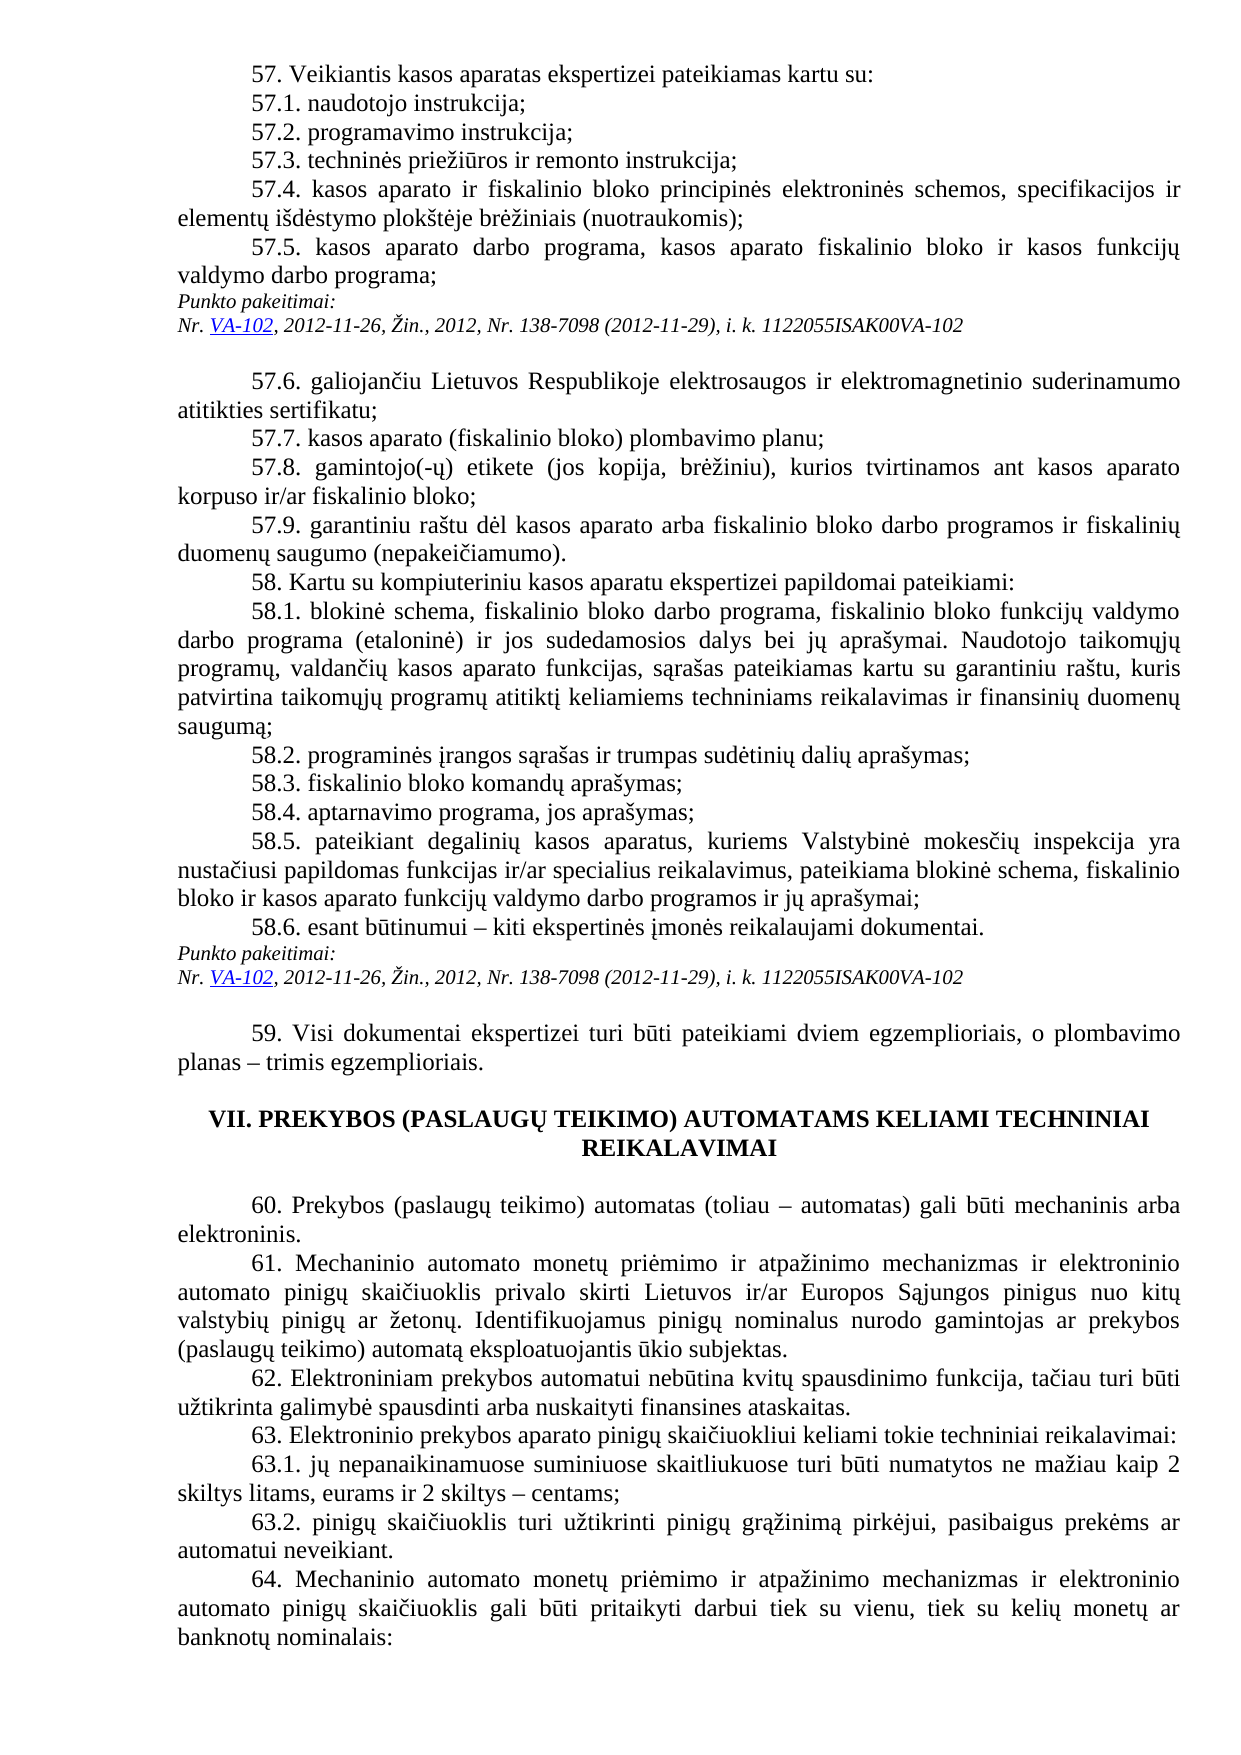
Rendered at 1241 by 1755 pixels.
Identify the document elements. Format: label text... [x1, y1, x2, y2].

text 57.9. garantiniu raštu dėl kasos aparato arba fiskalinio bloko darbo programos ir fiskalinių duomenų saugumo (nepakeičiamumo). [177, 510, 1181, 567]
text VII. PREKYBOS (PASLAUGŲ TEIKIMO) AUTOMATAMS KELIAMI TECHNINIAI REIKALAVIMAI [177, 1104, 1181, 1162]
text 57. Veikiantis kasos aparatas ekspertizei pateikiamas kartu su: [177, 59, 1181, 88]
text 57.1. naudotojo instrukcija; [177, 88, 1181, 117]
text 60. Prekybos (paslaugų teikimo) automatas (toliau – automatas) gali būti mechaninis arba elektroninis. [177, 1190, 1181, 1248]
text 57.5. kasos aparato darbo programa, kasos aparato fiskalinio bloko ir kasos funkcijų valdymo darbo programa; [177, 232, 1181, 289]
text 59. Visi dokumentai ekspertizei turi būti pateikiami dviem egzemplioriais, o plombavimo planas – trimis egzemplioriais. [177, 1018, 1181, 1075]
text 57.8. gamintojo(-ų) etikete (jos kopija, brėžiniu), kurios tvirtinamos ant kasos aparato korpuso ir/ar fiskalinio bloko; [177, 452, 1181, 510]
text 58.5. pateikiant degalinių kasos aparatus, kuriems Valstybinė mokesčių inspekcija yra nustačiusi papildomas funkcijas ir/ar specialius reikalavimus, pateikiama blokinė schema, fiskalinio bloko ir kasos aparato funkcijų valdymo darbo programos ir jų aprašymai; [177, 826, 1181, 912]
text Nr. VA-102, 2012-11-26, Žin., 2012, Nr. 138-7098 (2012-11-29), i. k. 1122055ISAK00VA-102 [177, 313, 1181, 337]
text 62. Elektroniniam prekybos automatui nebūtina kvitų spausdinimo funkcija, tačiau turi būti užtikrinta galimybė spausdinti arba nuskaityti finansines ataskaitas. [177, 1363, 1181, 1420]
text Punkto pakeitimai: [177, 941, 1181, 965]
text 61. Mechaninio automato monetų priėmimo ir atpažinimo mechanizmas ir elektroninio automato pinigų skaičiuoklis privalo skirti Lietuvos ir/ar Europos Sąjungos pinigus nuo kitų valstybių pinigų ar žetonų. Identifikuojamus pinigų nominalus nurodo gamintojas ar prekybos (paslaugų teikimo) automatą eksploatuojantis ūkio subjektas. [177, 1248, 1181, 1363]
text 58.4. aptarnavimo programa, jos aprašymas; [177, 797, 1181, 826]
text 58. Kartu su kompiuteriniu kasos aparatu ekspertizei papildomai pateikiami: [177, 567, 1181, 596]
text 57.4. kasos aparato ir fiskalinio bloko principinės elektroninės schemos, specifikacijos ir elementų išdėstymo plokštėje brėžiniais (nuotraukomis); [177, 174, 1181, 232]
text 63.2. pinigų skaičiuoklis turi užtikrinti pinigų grąžinimą pirkėjui, pasibaigus prekėms ar automatui neveikiant. [177, 1507, 1181, 1564]
text 57.6. galiojančiu Lietuvos Respublikoje elektrosaugos ir elektromagnetinio suderinamumo atitikties sertifikatu; [177, 366, 1181, 423]
text 57.3. techninės priežiūros ir remonto instrukcija; [177, 145, 1181, 174]
text 57.2. programavimo instrukcija; [177, 117, 1181, 145]
text 58.2. programinės įrangos sąrašas ir trumpas sudėtinių dalių aprašymas; [177, 740, 1181, 768]
text Nr. VA-102, 2012-11-26, Žin., 2012, Nr. 138-7098 (2012-11-29), i. k. 1122055ISAK00VA-102 [177, 965, 1181, 989]
text Punkto pakeitimai: [177, 289, 1181, 313]
text 63.1. jų nepanaikinamuose suminiuose skaitliukuose turi būti numatytos ne mažiau kaip 2 skiltys litams, eurams ir 2 skiltys – centams; [177, 1449, 1181, 1507]
text 58.1. blokinė schema, fiskalinio bloko darbo programa, fiskalinio bloko funkcijų valdymo darbo programa (etaloninė) ir jos sudedamosios dalys bei jų aprašymai. Naudotojo taikomųjų programų, valdančių kasos aparato funkcijas, sąrašas pateikiamas kartu su garantiniu raštu, kuris patvirtina taikomųjų programų atitiktį keliamiems techniniams reikalavimas ir finansinių duomenų saugumą; [177, 596, 1181, 740]
text 58.6. esant būtinumui – kiti ekspertinės įmonės reikalaujami dokumentai. [177, 912, 1181, 941]
text 64. Mechaninio automato monetų priėmimo ir atpažinimo mechanizmas ir elektroninio automato pinigų skaičiuoklis gali būti pritaikyti darbui tiek su vienu, tiek su kelių monetų ar banknotų nominalais: [177, 1564, 1181, 1650]
text 63. Elektroninio prekybos aparato pinigų skaičiuokliui keliami tokie techniniai reikalavimai: [177, 1420, 1181, 1449]
text 58.3. fiskalinio bloko komandų aprašymas; [177, 768, 1181, 797]
text 57.7. kasos aparato (fiskalinio bloko) plombavimo planu; [177, 423, 1181, 452]
